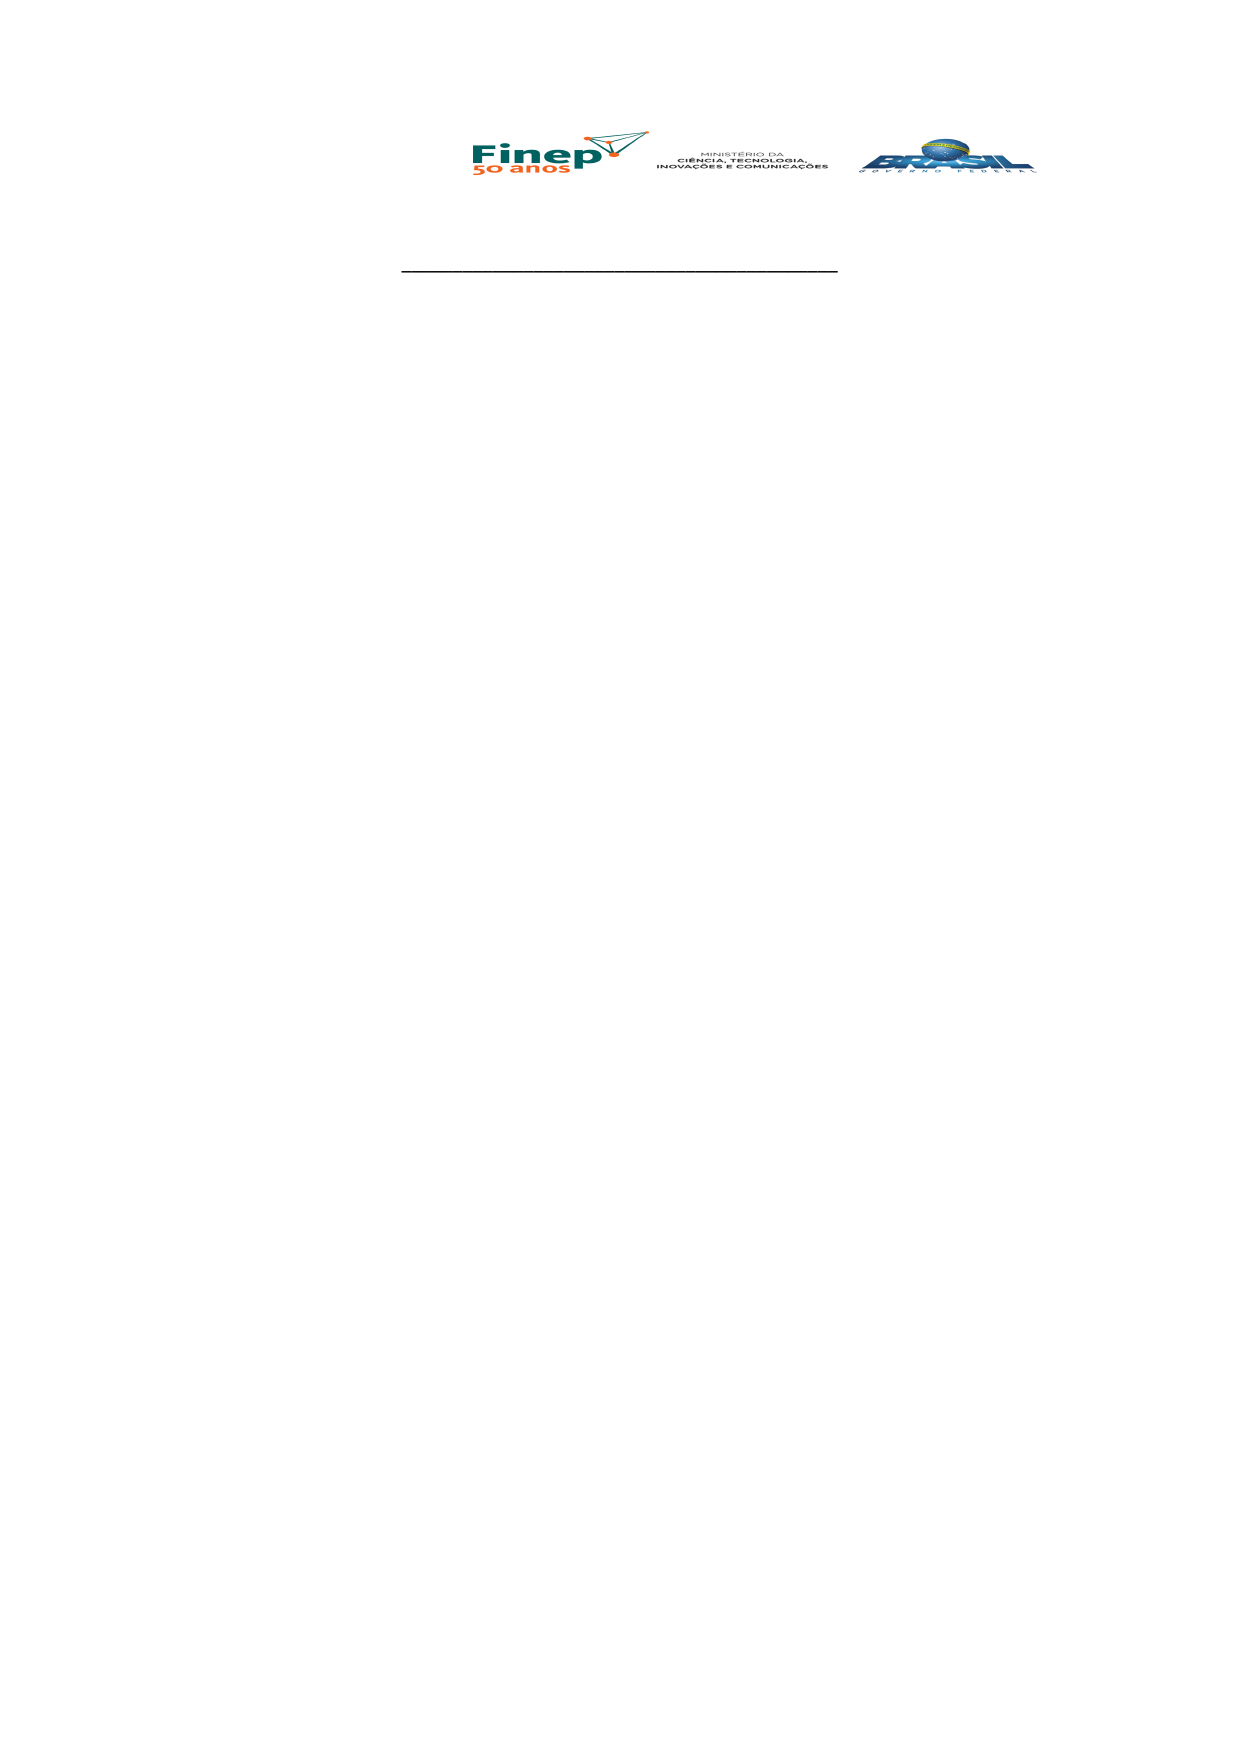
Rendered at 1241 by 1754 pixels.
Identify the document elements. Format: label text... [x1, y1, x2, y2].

text ___________________________________________ [177, 245, 1063, 276]
picture [467, 125, 1039, 186]
